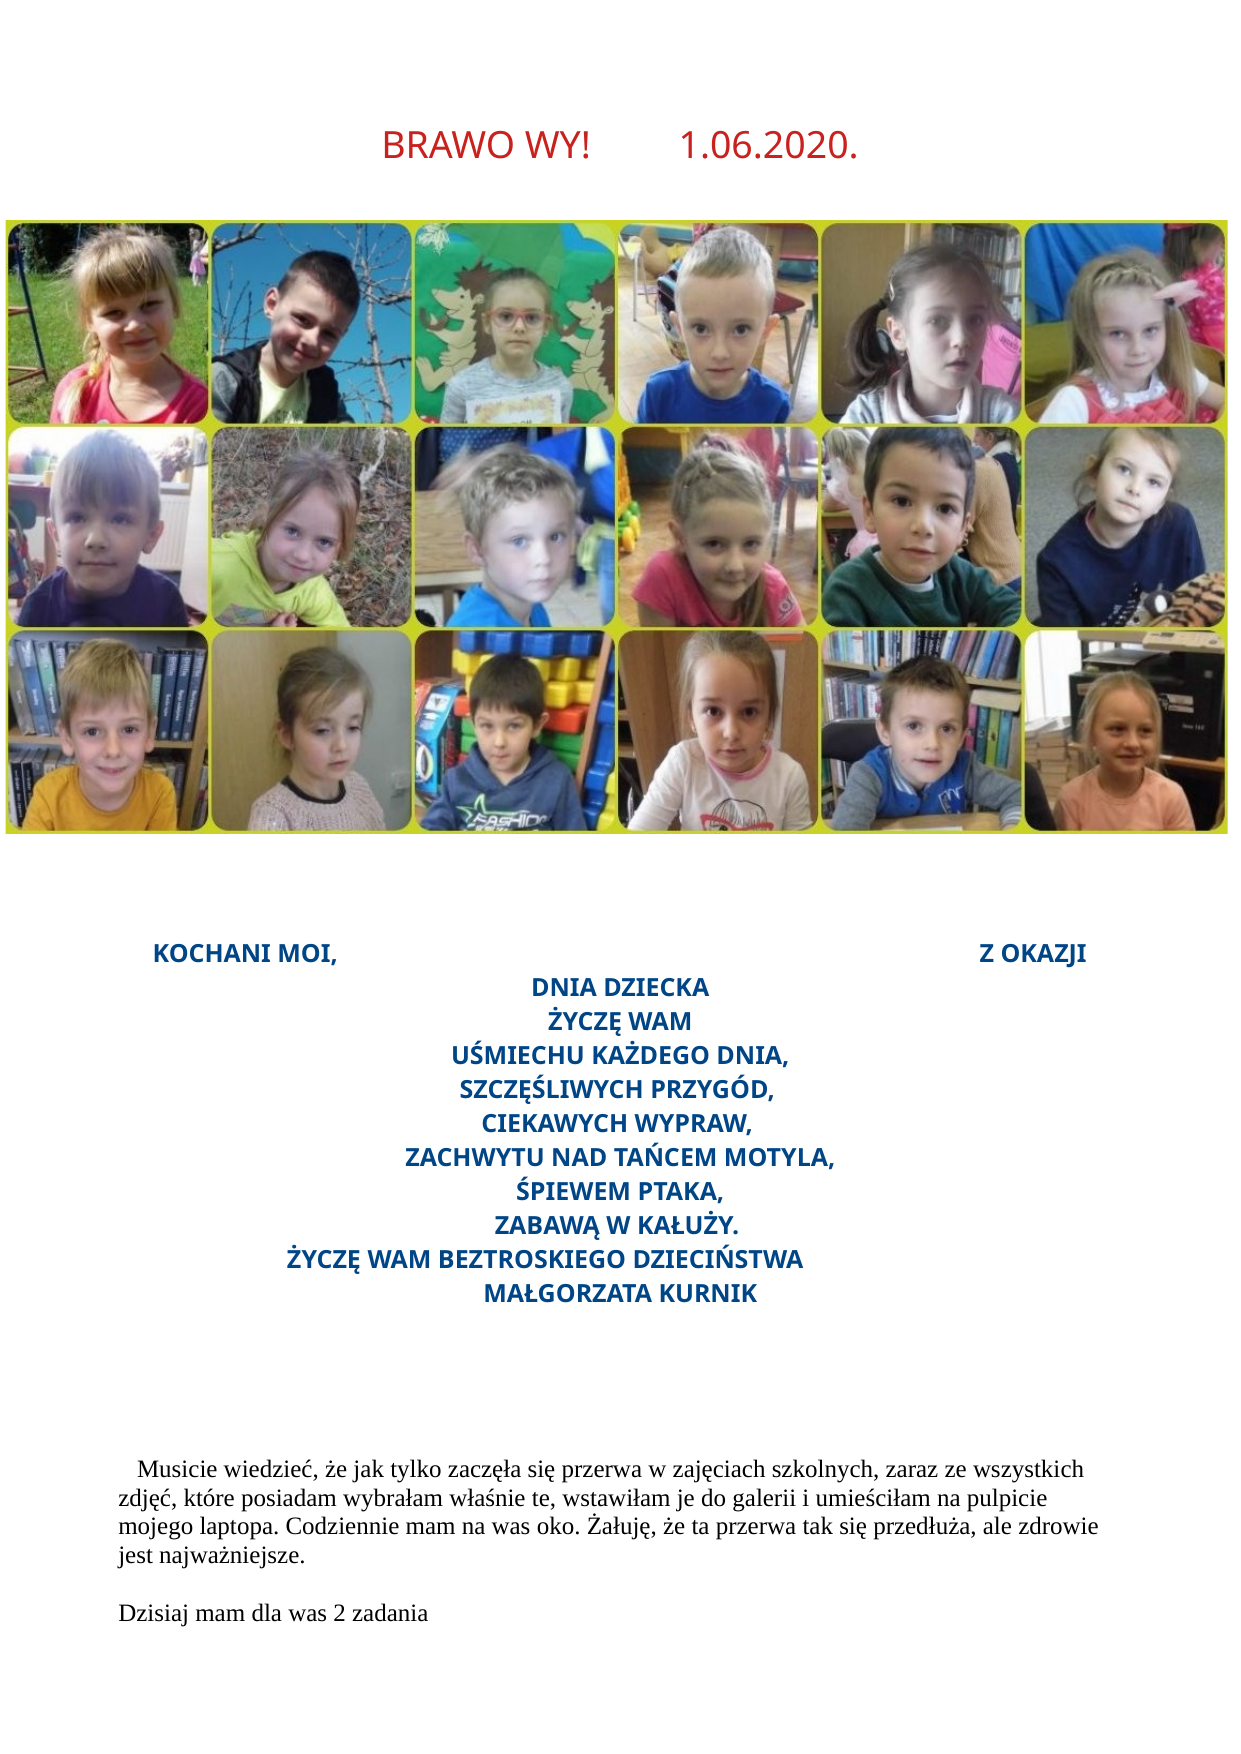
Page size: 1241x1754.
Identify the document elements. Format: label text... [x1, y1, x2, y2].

text ŻYCZĘ WAM BEZTROSKIEGO DZIECIŃSTWA [118, 1242, 1122, 1276]
text CIEKAWYCH WYPRAW, [118, 1106, 1122, 1140]
text MAŁGORZATA KURNIK [118, 1276, 1122, 1310]
text SZCZĘŚLIWYCH PRZYGÓD, [118, 1072, 1122, 1106]
text ŚPIEWEM PTAKA, [118, 1174, 1122, 1208]
text Musicie wiedzieć, że jak tylko zaczęła się przerwa w zajęciach szkolnych, zaraz ze wszystkich zdjęć, które posiadam wybrałam właśnie te, wstawiłam je do galerii i umieściłam na pulpicie mojego laptopa. Codziennie mam na was oko. Żałuję, że ta przerwa tak się przedłuża, ale zdrowie jest najważniejsze. [118, 1454, 1122, 1569]
text ZABAWĄ W KAŁUŻY. [118, 1208, 1122, 1242]
text ZACHWYTU NAD TAŃCEM MOTYLA, [118, 1140, 1122, 1174]
text UŚMIECHU KAŻDEGO DNIA, [118, 1038, 1122, 1072]
picture [5, 220, 1228, 834]
text ŻYCZĘ WAM [118, 1003, 1122, 1038]
text KOCHANI MOI, Z OKAZJI DNIA DZIECKA [118, 935, 1122, 1003]
text BRAWO WY! 1.06.2020. [118, 118, 1122, 169]
text Dzisiaj mam dla was 2 zadania [118, 1598, 1122, 1626]
